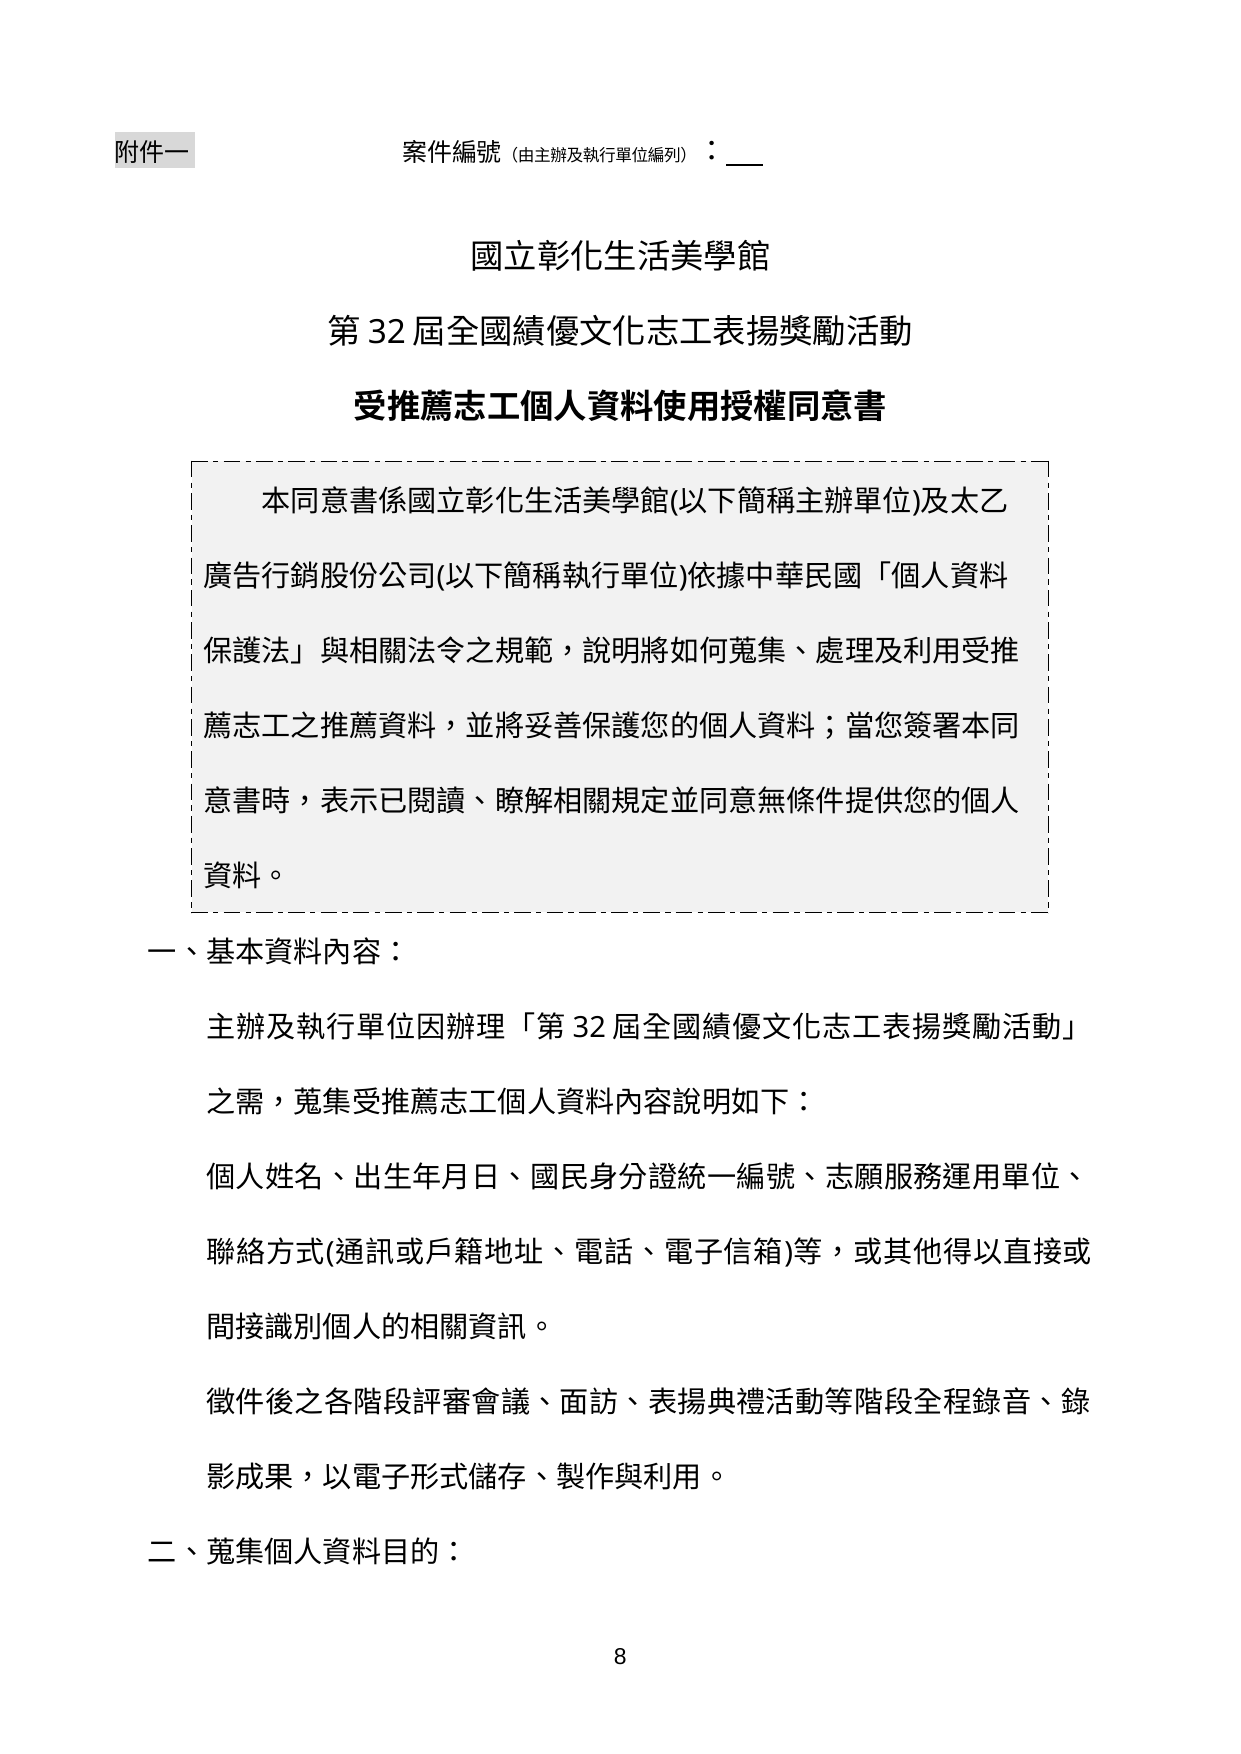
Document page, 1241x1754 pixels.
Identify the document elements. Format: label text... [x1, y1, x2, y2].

text 二、蒐集個人資料目的： [148, 1513, 1092, 1588]
text 國立彰化生活美學館 [148, 217, 1092, 292]
text 個人姓名、出生年月日、國民身分證統一編號、志願服務運用單位、聯絡方式(通訊或戶籍地址、電話、電子信箱)等，或其他得以直接或間接識別個人的相關資訊。 [206, 1138, 1092, 1363]
text 附件一 案件編號（由主辦及執行單位編列）： [114, 131, 1077, 169]
table_header 本同意書係國立彰化生活美學館(以下簡稱主辦單位)及太乙廣告行銷股份公司(以下簡稱執行單位)依據中華民國「個人資料保護法」與相關法令之規範，說明將如何蒐集、處理及利用受推薦志工之推薦資料，並將妥善保護您的個人資料；當您簽署本同意書時，表示已閱讀、瞭解相關規定並同意無條件提供您的個人資料。 [192, 461, 1048, 912]
text 主辦及執行單位因辦理「第32屆全國績優文化志工表揚獎勵活動」之需，蒐集受推薦志工個人資料內容說明如下： [206, 988, 1092, 1138]
text 一、基本資料內容： [148, 913, 1092, 988]
text 徵件後之各階段評審會議、面訪、表揚典禮活動等階段全程錄音、錄影成果，以電子形式儲存、製作與利用。 [206, 1363, 1092, 1513]
text 受推薦志工個人資料使用授權同意書 [148, 367, 1092, 442]
text 第32屆全國績優文化志工表揚獎勵活動 [148, 292, 1092, 367]
